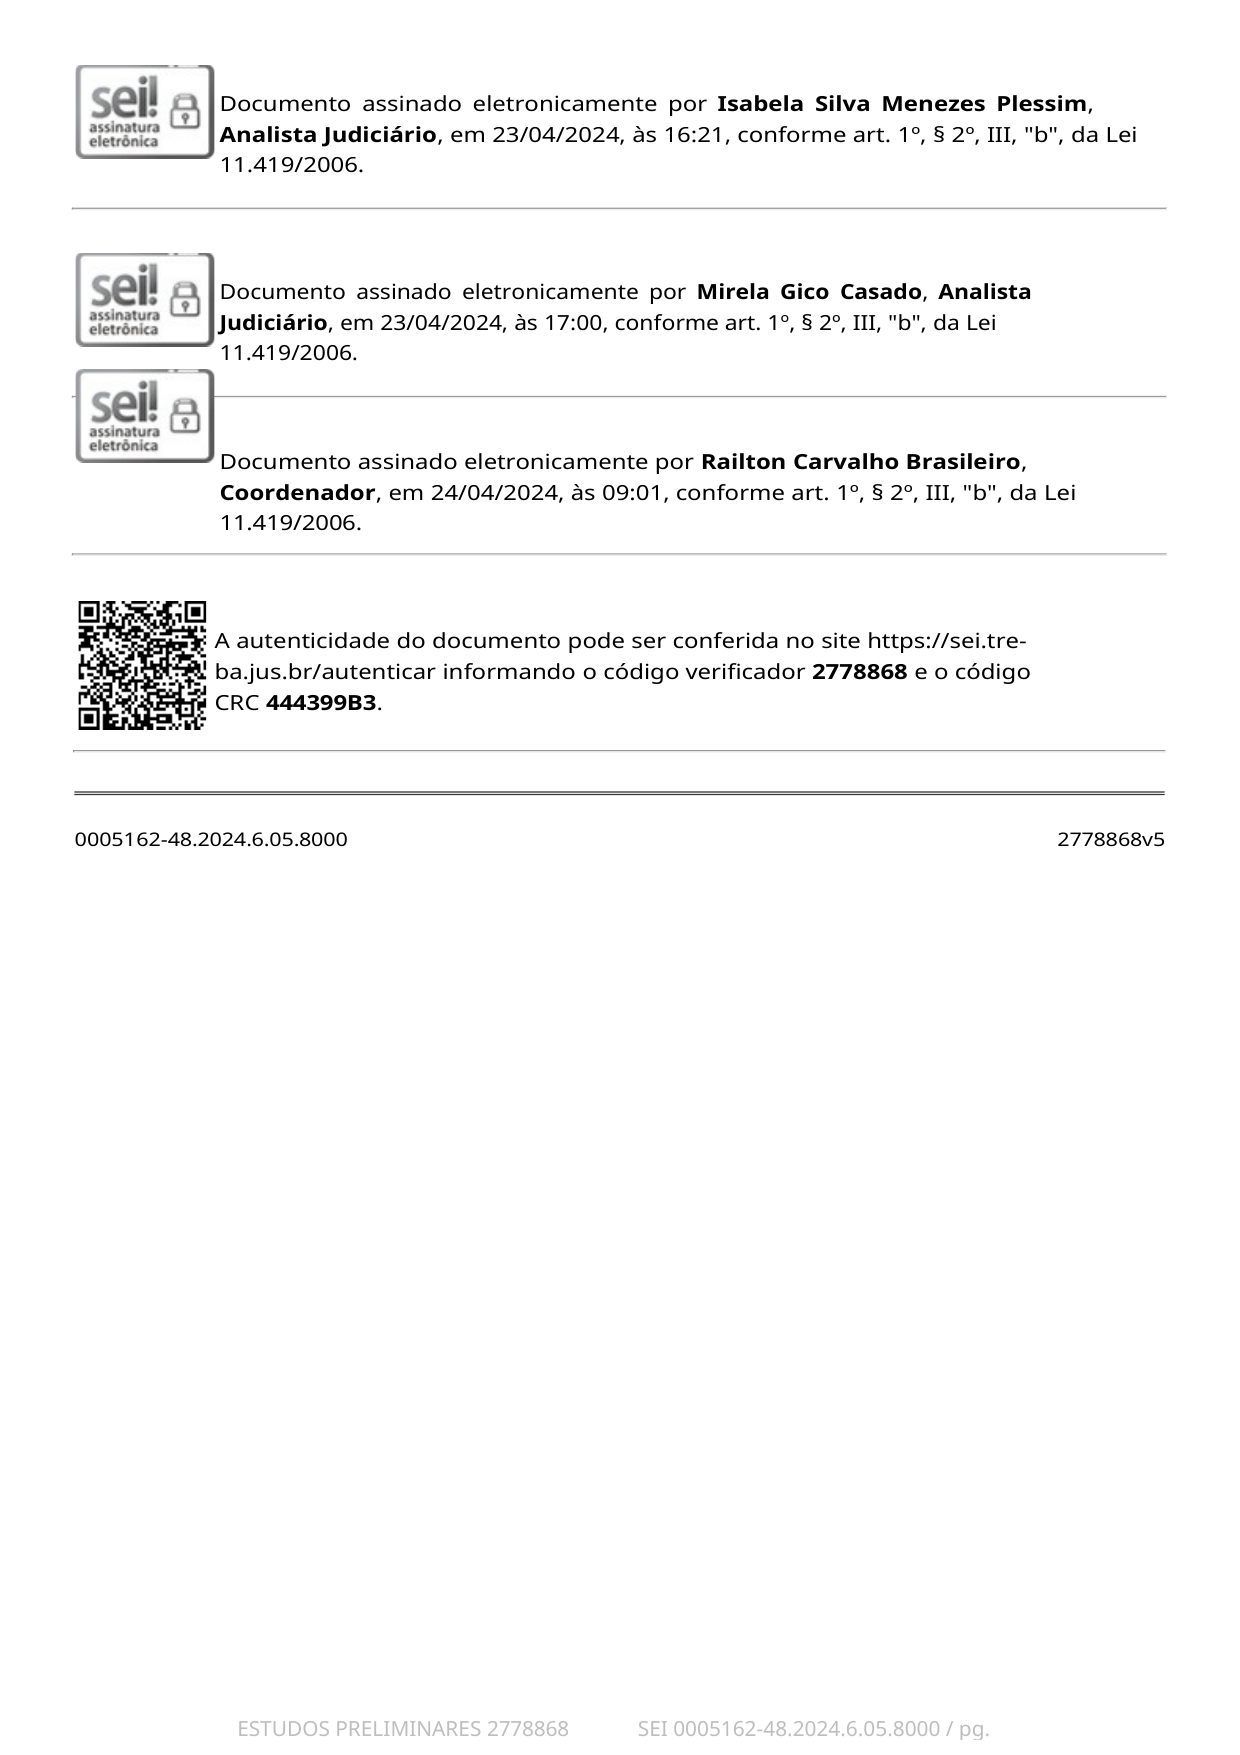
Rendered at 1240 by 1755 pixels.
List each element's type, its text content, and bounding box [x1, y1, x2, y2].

text 0005162-48.2024.6.05.8000 2778868v5 [74, 826, 1179, 852]
text Documento assinado eletronicamente por Railton Carvalho Brasileiro, Coordenador, em 24/04/2024, às 09:01, conforme art. 1º, § 2º, III, "b", da Lei 11.419/2006. [219, 447, 1131, 537]
text Documento assinado eletronicamente por Isabela Silva Menezes Plessim, Analista Judiciário, em 23/04/2024, às 16:21, conforme art. 1º, § 2º, III, "b", da Lei 11.419/2006. [219, 89, 1179, 179]
text Documento assinado eletronicamente por Mirela Gico Casado, Analista Judiciário, em 23/04/2024, às 17:00, conforme art. 1º, § 2º, III, "b", da Lei 11.419/2006. [219, 277, 1131, 367]
text A autenticidade do documento pode ser conferida no site https://sei.tre- ba.jus.br/autenticar informando o código verificador 2778868 e o código CRC 444399B3. [214, 627, 1048, 716]
